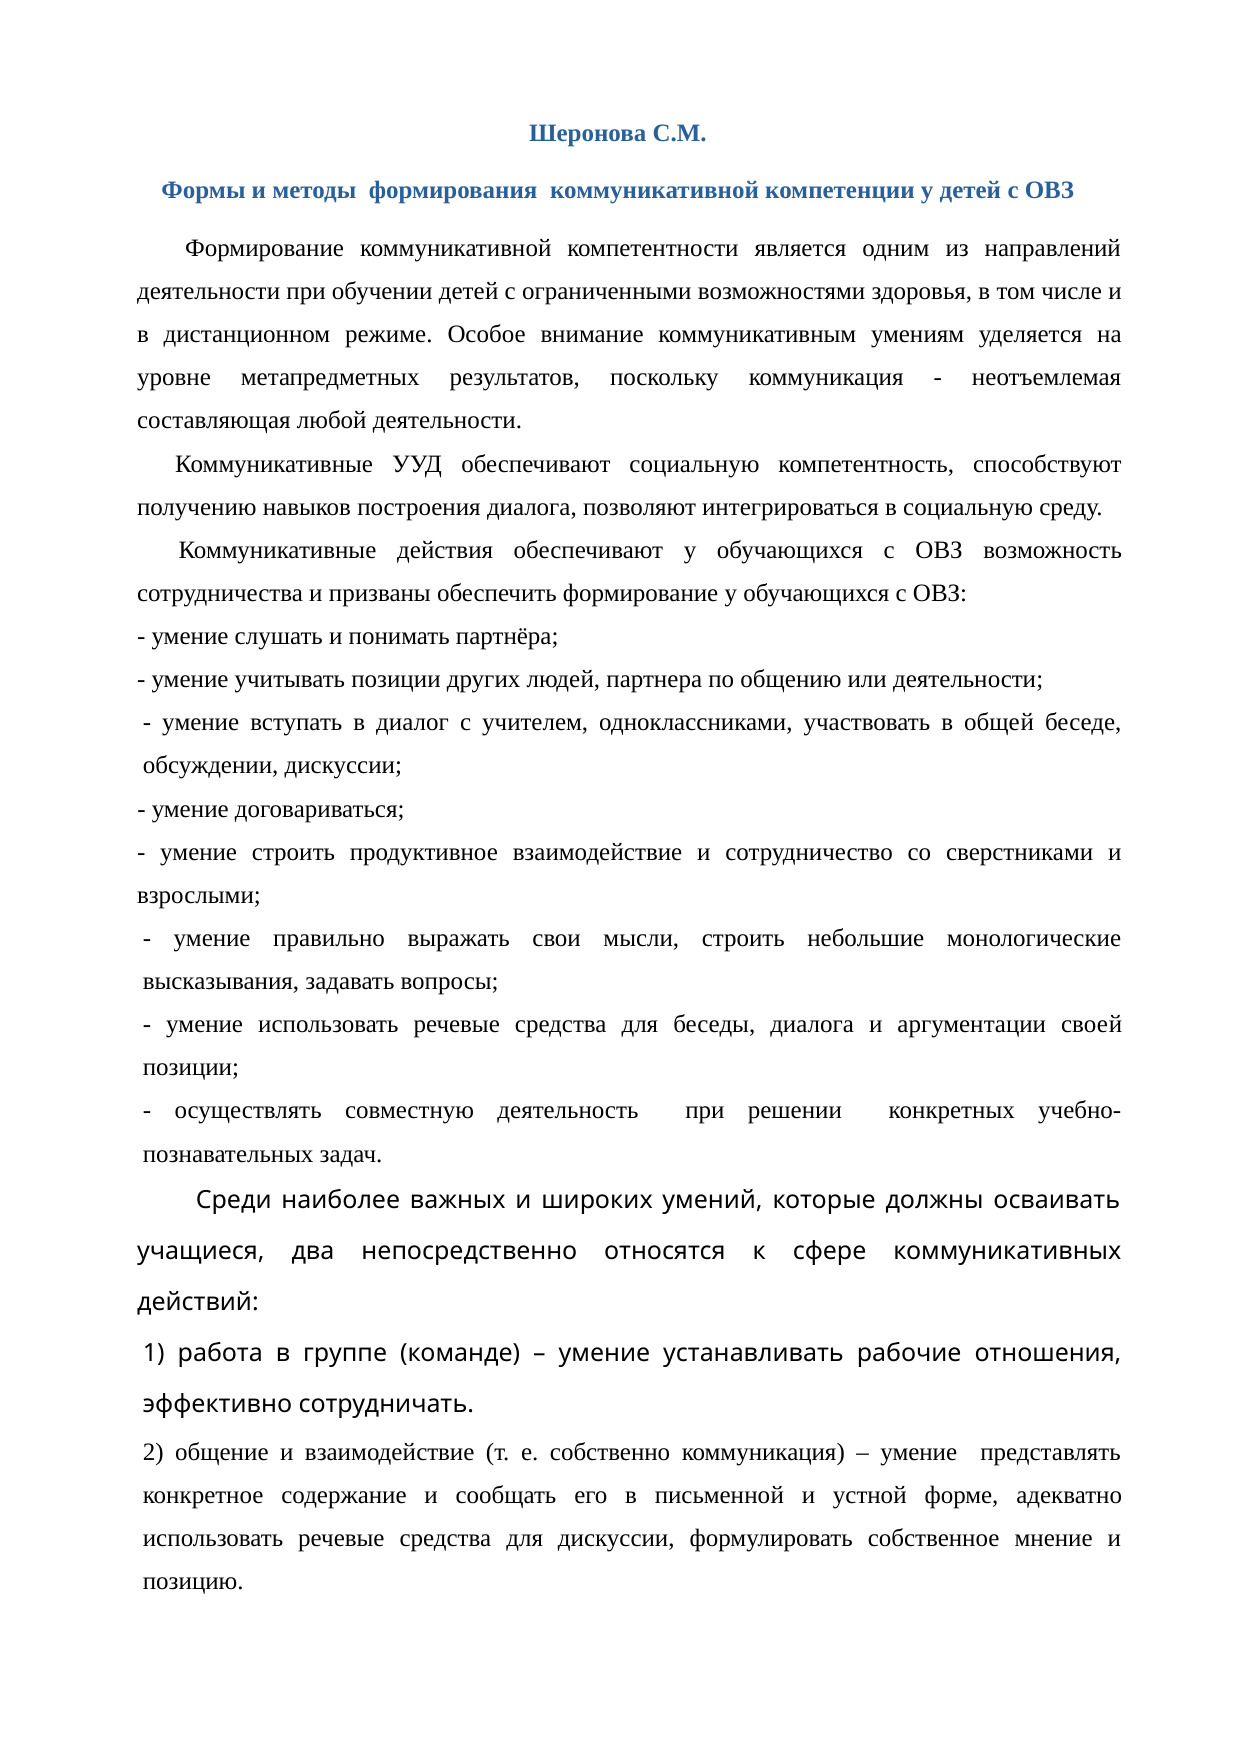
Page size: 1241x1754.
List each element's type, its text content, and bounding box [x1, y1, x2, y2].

text - умение учитывать позиции других людей, партнера по общению или деятельности; [137, 664, 1122, 693]
text Формы и методы формирования коммуникативной компетенции у детей с ОВЗ [113, 176, 1122, 204]
text 2) общение и взаимодействие (т. е. собственно коммуникация) – умение представлять конкретное содержание и сообщать его в письменной и устной форме, адекватно использовать речевые средства для дискуссии, формулировать собственное мнение и позицию. [143, 1437, 1122, 1595]
text - осуществлять совместную деятельность при решении конкретных учебно-познавательных задач. [143, 1096, 1122, 1167]
text - умение вступать в диалог с учителем, одноклассниками, участвовать в общей беседе, обсуждении, дискуссии; [143, 707, 1122, 779]
text Коммуникативные УУД обеспечивают социальную компетентность, способствуют получению навыков построения диалога, позволяют интегрироваться в социальную среду. [137, 449, 1122, 521]
text Коммуникативные действия обеспечивают у обучающихся с ОВЗ возможность сотрудничества и призваны обеспечить формирование у обучающихся с ОВЗ: [137, 535, 1122, 607]
text Шеронова С.М. [113, 118, 1122, 147]
text 1) работа в группе (команде) – умение устанавливать рабочие отношения, эффективно сотрудничать. [143, 1335, 1122, 1420]
text - умение использовать речевые средства для беседы, диалога и аргументации своей позиции; [143, 1009, 1122, 1081]
text - умение правильно выражать свои мысли, строить небольшие монологические высказывания, задавать вопросы; [143, 923, 1122, 995]
text - умение слушать и понимать партнёра; [137, 621, 1122, 650]
text Среди наиболее важных и широких умений, которые должны осваивать учащиеся, два непосредственно относятся к сфере коммуникативных действий: [137, 1182, 1122, 1318]
text - умение строить продуктивное взаимодействие и сотрудничество со сверстниками и взрослыми; [137, 837, 1122, 909]
text Формирование коммуникативной компетентности является одним из направлений деятельности при обучении детей с ограниченными возможностями здоровья, в том числе и в дистанционном режиме. Особое внимание коммуникативным умениям уделяется на уровне метапредметных результатов, поскольку коммуникация - неотъемлемая составляющая любой деятельности. [137, 233, 1122, 434]
text - умение договариваться; [131, 794, 1122, 822]
